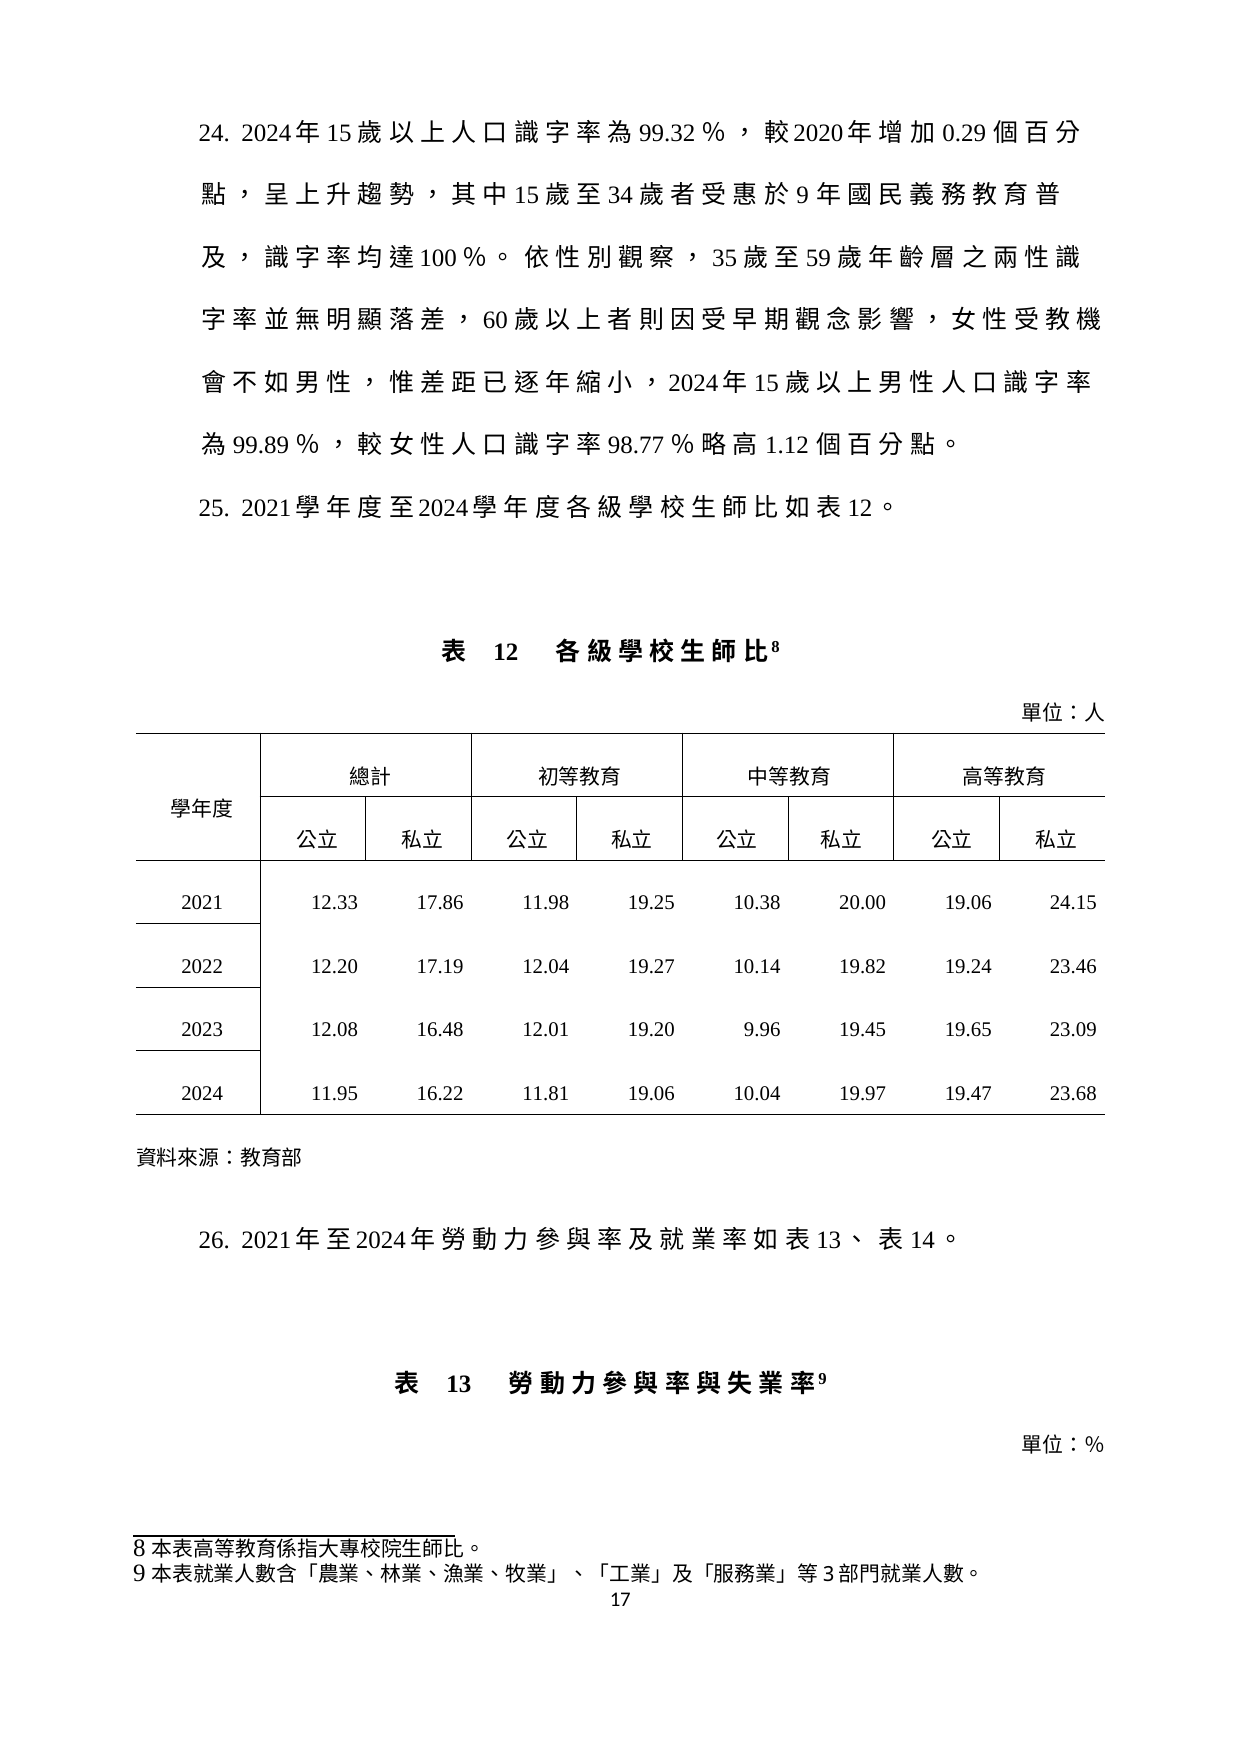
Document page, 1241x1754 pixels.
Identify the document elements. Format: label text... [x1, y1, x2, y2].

table_cell 12.01 [471, 987, 577, 1050]
table_cell 12.33 [261, 861, 366, 923]
text 資料來源：教育部 [136, 1115, 1104, 1177]
table_cell 19.24 [894, 923, 999, 987]
table_cell 19.20 [577, 987, 682, 1050]
table_cell 23.68 [999, 1050, 1104, 1114]
list 2021學年度至2024學年度各級學校生師比如表12。 [189, 464, 1104, 526]
table_cell 19.06 [577, 1050, 682, 1114]
table_cell 12.20 [261, 923, 366, 987]
table_cell 10.14 [683, 923, 788, 987]
table_cell 2022 [136, 924, 260, 987]
table_cell 公立 [894, 797, 999, 859]
table_cell 私立 [366, 797, 471, 859]
table_header 高等教育 [894, 734, 1104, 796]
table_cell 2021 [136, 861, 260, 923]
table_cell 17.19 [366, 923, 471, 987]
table_cell 23.09 [999, 987, 1104, 1050]
table_cell 19.25 [577, 861, 682, 923]
table_cell 公立 [472, 797, 576, 859]
table_cell 公立 [261, 797, 365, 859]
table_cell 12.04 [471, 923, 577, 987]
table_cell 公立 [683, 797, 788, 859]
table_cell 17.86 [366, 861, 471, 923]
table_cell 20.00 [788, 861, 894, 923]
table_cell 9.96 [683, 987, 788, 1050]
table_header 總計 [261, 734, 471, 796]
text 表 13 勞動力參與率與失業率 [136, 1340, 1104, 1402]
table_header 中等教育 [683, 734, 893, 796]
table_header 初等教育 [472, 734, 682, 796]
table_cell 11.95 [261, 1050, 366, 1114]
table_cell 11.98 [471, 861, 577, 923]
table_cell 23.46 [999, 923, 1104, 987]
text 本表高等教育係指大專校院生師比。 [133, 1536, 1107, 1561]
list 2021年至2024年勞動力參與率及就業率如表13、表14。 [189, 1196, 1104, 1258]
text 表 12 各級學校生師比 [136, 607, 1104, 670]
table_cell 2023 [136, 988, 260, 1050]
table_cell 私立 [577, 797, 682, 859]
table_cell 2024 [136, 1051, 260, 1114]
table_cell 11.81 [471, 1050, 577, 1114]
table_cell 16.48 [366, 987, 471, 1050]
table_cell 12.08 [261, 987, 366, 1050]
table_cell 19.47 [894, 1050, 999, 1114]
table_cell 19.06 [894, 861, 999, 923]
table_cell 私立 [789, 797, 893, 859]
text 本表就業人數含「農業、林業、漁業、牧業」、「工業」及「服務業」等3部門就業人數。 [133, 1561, 1107, 1586]
text 單位：人 [136, 670, 1105, 732]
table_cell 16.22 [366, 1050, 471, 1114]
list 2024年15歲以上人口識字率為99.32％，較2020年增加0.29個百分點，呈上升趨勢，其中15歲至34歲者受惠於9年國民義務教育普及，識字率均達100％。依性別觀察，35歲至59歲年齡層之兩性識字率並無明顯落差，60歲以上者則因受早期觀念影響，女性受教機會不如男性，惟差距已逐年縮小，2024年15歲以上男性人口識字率為99.89％，較女性人口識字率98.77％略高1.12個百分點。 [189, 89, 1104, 464]
text 單位：％ [215, 1402, 1105, 1465]
table_cell 24.15 [999, 861, 1104, 923]
table_cell 19.45 [788, 987, 894, 1050]
table_cell 10.38 [683, 861, 788, 923]
table_header 學年度 [136, 734, 260, 859]
table_cell 19.82 [788, 923, 894, 987]
table_cell 19.97 [788, 1050, 894, 1114]
table_cell 19.65 [894, 987, 999, 1050]
table_cell 私立 [1000, 797, 1104, 859]
table_cell 10.04 [683, 1050, 788, 1114]
table_cell 19.27 [577, 923, 682, 987]
